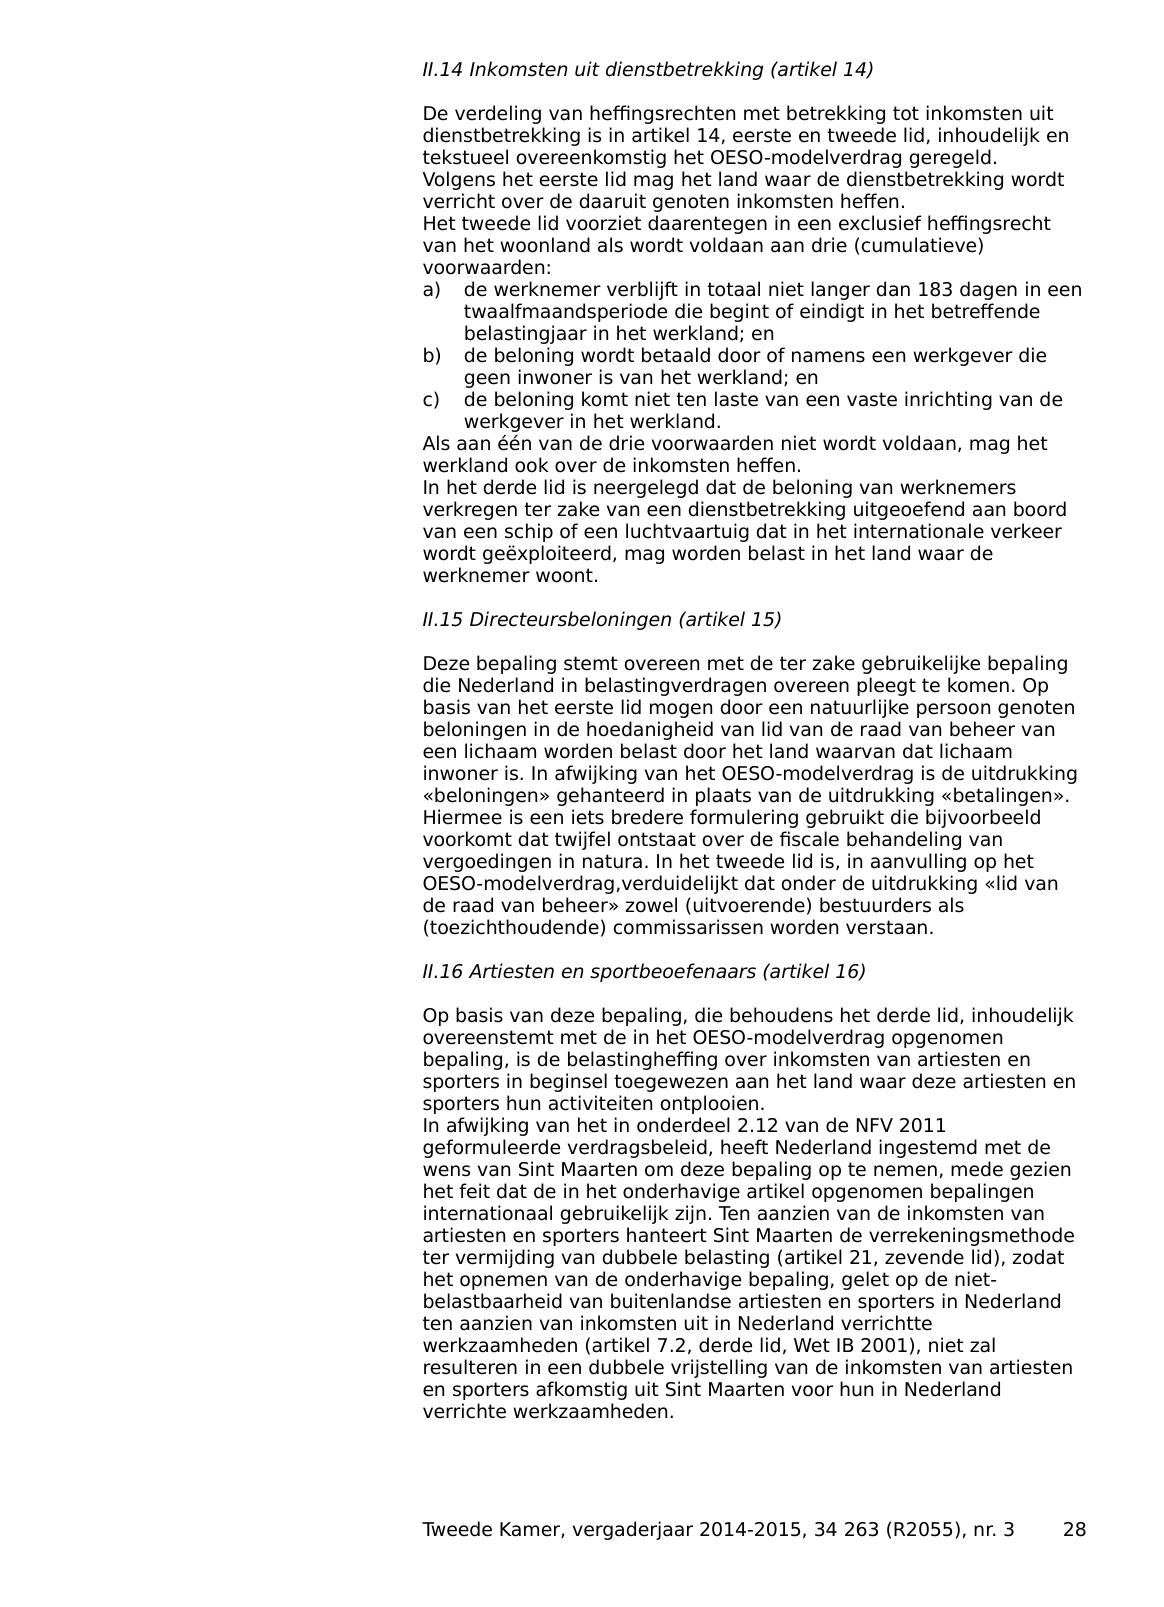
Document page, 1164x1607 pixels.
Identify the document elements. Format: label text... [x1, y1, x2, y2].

text a) de werknemer verblijft in totaal niet langer dan 183 dagen in een twaalfmaandsperiode die begint of eindigt in het betreffende belastingjaar in het werkland; en [422, 279, 1087, 345]
text In afwijking van het in onderdeel 2.12 van de NFV 2011 geformuleerde verdragsbeleid, heeft Nederland ingestemd met de wens van Sint Maarten om deze bepaling op te nemen, mede gezien het feit dat de in het onderhavige artikel opgenomen bepalingen internationaal gebruikelijk zijn. Ten aanzien van de inkomsten van artiesten en sporters hanteert Sint Maarten de verrekeningsmethode ter vermijding van dubbele belasting (artikel 21, zevende lid), zodat het opnemen van de onderhavige bepaling, gelet op de niet-belastbaarheid van buitenlandse artiesten en sporters in Nederland ten aanzien van inkomsten uit in Nederland verrichtte werkzaamheden (artikel 7.2, derde lid, Wet IB 2001), niet zal resulteren in een dubbele vrijstelling van de inkomsten van artiesten en sporters afkomstig uit Sint Maarten voor hun in Nederland verrichte werkzaamheden. [422, 1115, 1087, 1423]
subtitle II.16 Artiesten en sportbeoefenaars (artikel 16) [422, 961, 1087, 983]
text b) de beloning wordt betaald door of namens een werkgever die geen inwoner is van het werkland; en [422, 345, 1087, 389]
text c) de beloning komt niet ten laste van een vaste inrichting van de werkgever in het werkland. [422, 389, 1087, 433]
text Het tweede lid voorziet daarentegen in een exclusief heffingsrecht van het woonland als wordt voldaan aan drie (cumulatieve) voorwaarden: [422, 213, 1087, 279]
text In het derde lid is neergelegd dat de beloning van werknemers verkregen ter zake van een dienstbetrekking uitgeoefend aan boord van een schip of een luchtvaartuig dat in het internationale verkeer wordt geëxploiteerd, mag worden belast in het land waar de werknemer woont. [422, 477, 1087, 587]
text Als aan één van de drie voorwaarden niet wordt voldaan, mag het werkland ook over de inkomsten heffen. [422, 433, 1087, 477]
subtitle II.15 Directeursbeloningen (artikel 15) [422, 609, 1087, 631]
text Op basis van deze bepaling, die behoudens het derde lid, inhoudelijk overeenstemt met de in het OESO-modelverdrag opgenomen bepaling, is de belastingheffing over inkomsten van artiesten en sporters in beginsel toegewezen aan het land waar deze artiesten en sporters hun activiteiten ontplooien. [422, 1005, 1087, 1115]
subtitle II.14 Inkomsten uit dienstbetrekking (artikel 14) [422, 59, 1087, 81]
text Volgens het eerste lid mag het land waar de dienstbetrekking wordt verricht over de daaruit genoten inkomsten heffen. [422, 169, 1087, 213]
text Deze bepaling stemt overeen met de ter zake gebruikelijke bepaling die Nederland in belastingverdragen overeen pleegt te komen. Op basis van het eerste lid mogen door een natuurlijke persoon genoten beloningen in de hoedanigheid van lid van de raad van beheer van een lichaam worden belast door het land waarvan dat lichaam inwoner is. In afwijking van het OESO-modelverdrag is de uitdrukking «beloningen» gehanteerd in plaats van de uitdrukking «betalingen». Hiermee is een iets bredere formulering gebruikt die bijvoorbeeld voorkomt dat twijfel ontstaat over de fiscale behandeling van vergoedingen in natura. In het tweede lid is, in aanvulling op het OESO-modelverdrag,verduidelijkt dat onder de uitdrukking «lid van de raad van beheer» zowel (uitvoerende) bestuurders als (toezichthoudende) commissarissen worden verstaan. [422, 653, 1087, 939]
text De verdeling van heffingsrechten met betrekking tot inkomsten uit dienstbetrekking is in artikel 14, eerste en tweede lid, inhoudelijk en tekstueel overeenkomstig het OESO-modelverdrag geregeld. [422, 103, 1087, 169]
